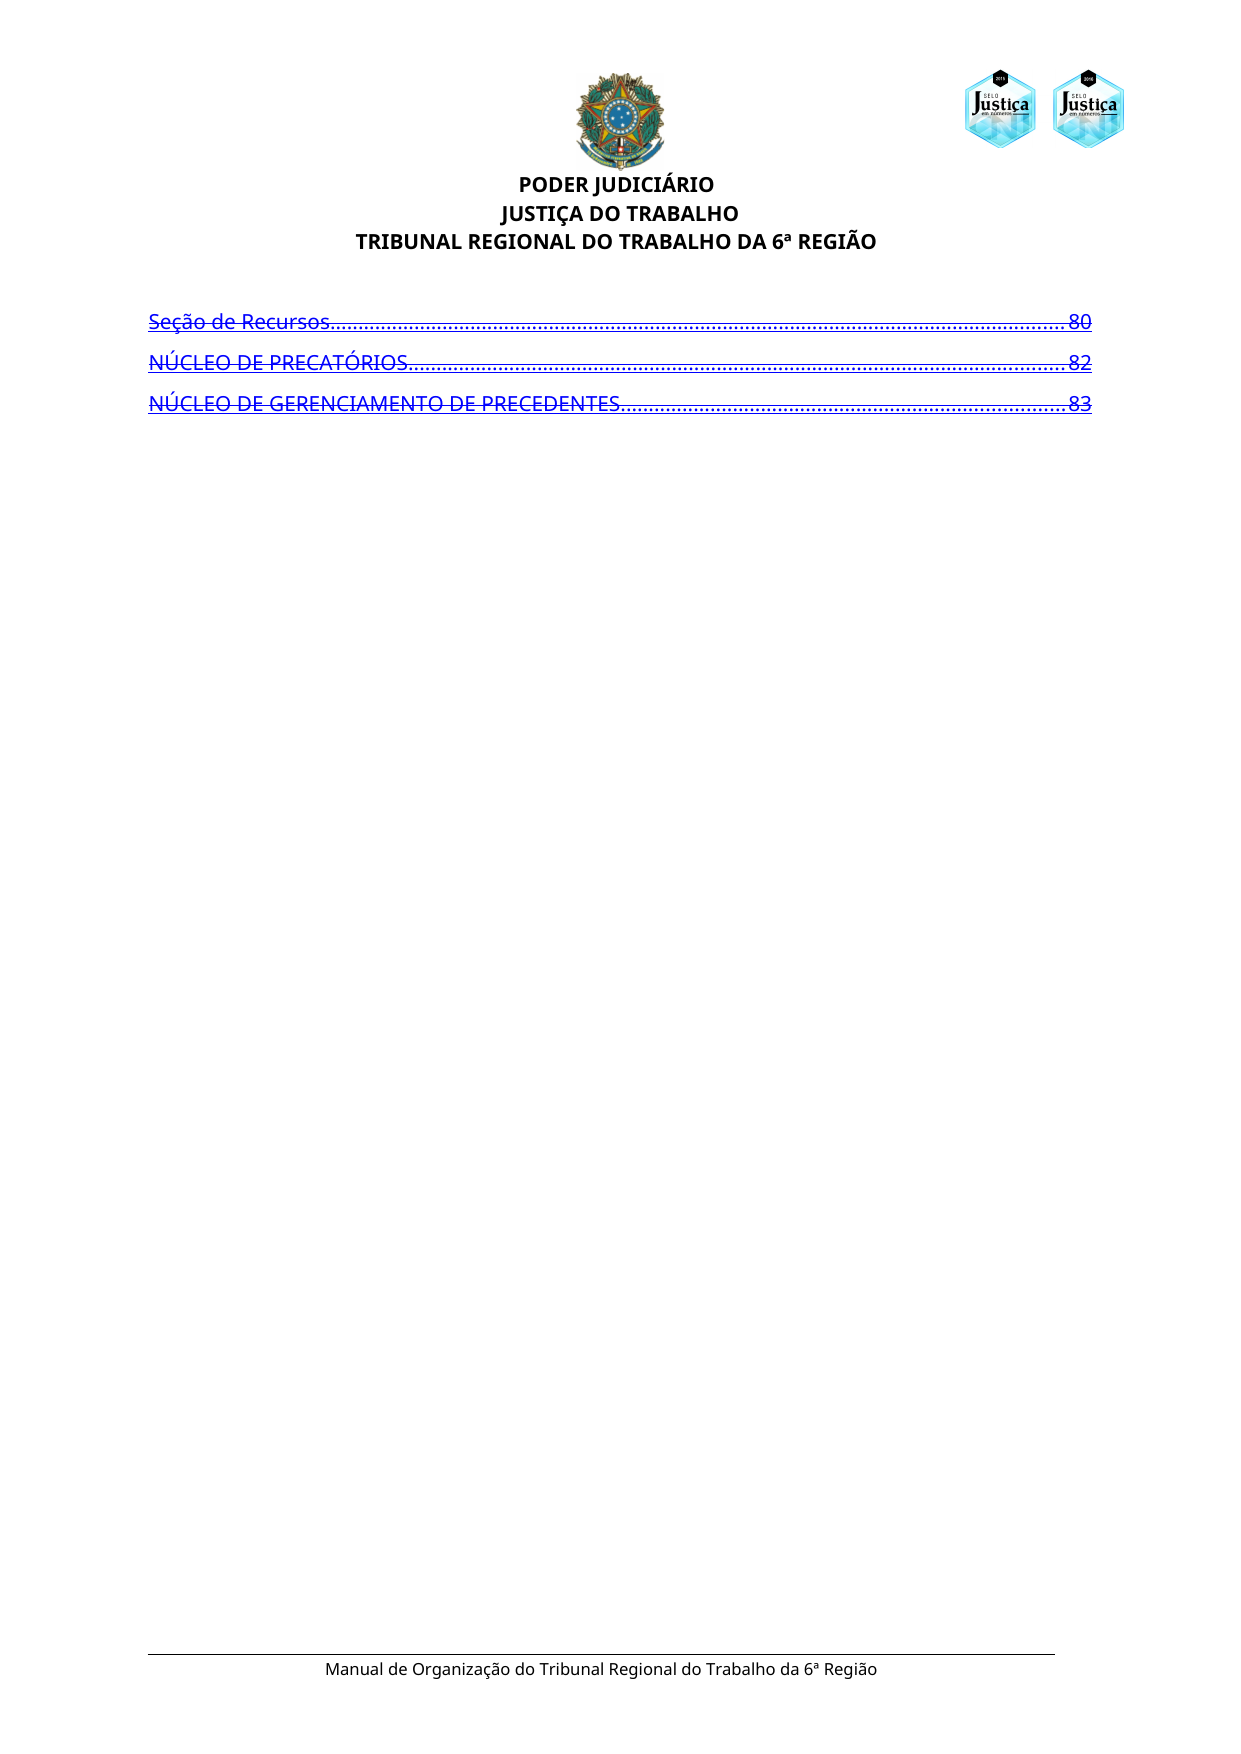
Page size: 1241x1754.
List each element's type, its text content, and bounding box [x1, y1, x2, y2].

picture [964, 69, 1124, 148]
text NÚCLEO DE GERENCIAMENTO DE PRECEDENTES 83 [148, 389, 1092, 405]
text NÚCLEO DE PRECATÓRIOS 82 [148, 348, 1092, 364]
picture [576, 73, 665, 171]
text Seção de Recursos 80 [148, 307, 1092, 323]
text NÚCLEO DE PRECATÓRIOS 82 [148, 365, 1092, 372]
text Seção de Recursos 80 [174, 324, 1092, 331]
text NÚCLEO DE GERENCIAMENTO DE PRECEDENTES 83 [148, 406, 1092, 413]
